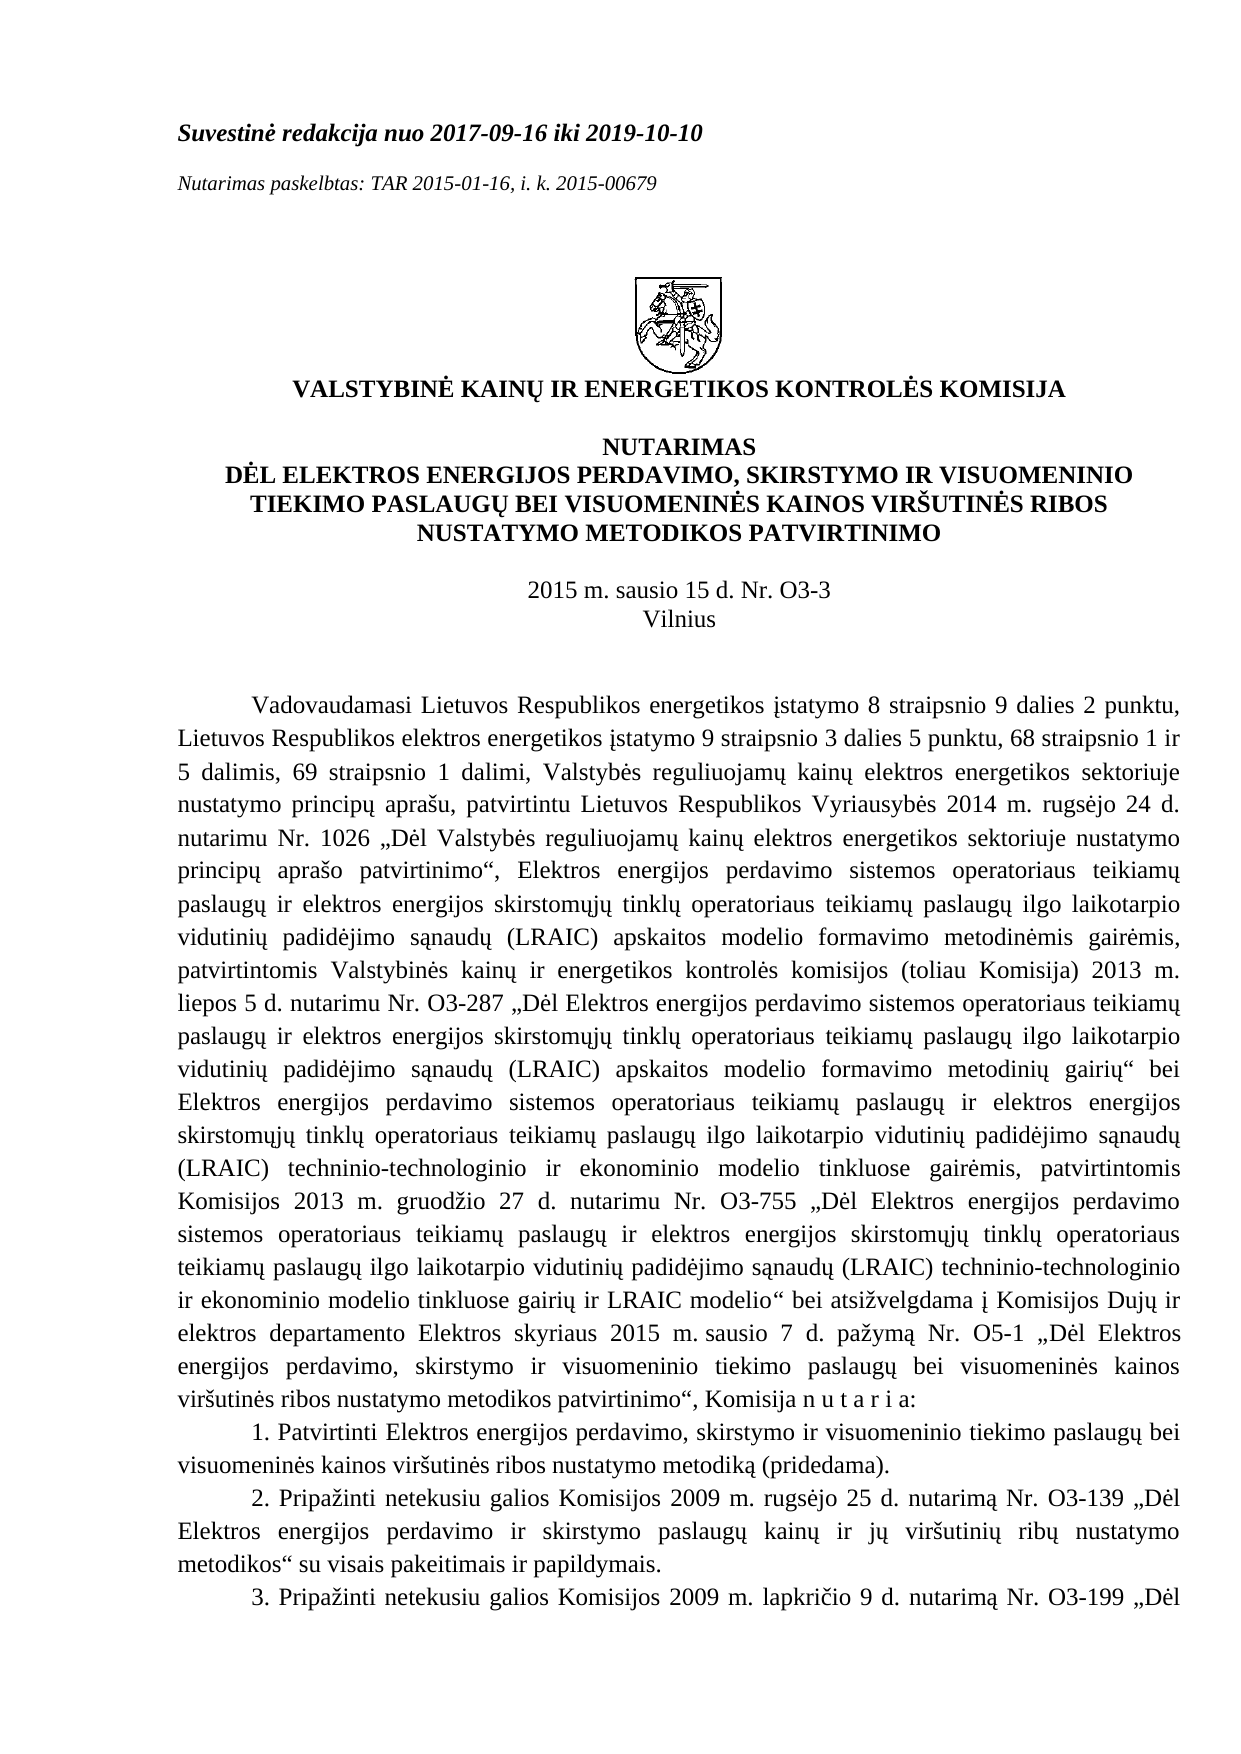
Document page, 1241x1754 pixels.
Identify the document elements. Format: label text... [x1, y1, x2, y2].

text VALSTYBINĖ KAINŲ IR ENERGETIKOS KONTROLĖS KOMISIJA [177, 374, 1181, 403]
text 2. Pripažinti netekusiu galios Komisijos 2009 m. rugsėjo 25 d. nutarimą Nr. O3-139 „Dėl Elektros energijos perdavimo ir skirstymo paslaugų kainų ir jų viršutinių ribų nustatymo metodikos“ su visais pakeitimais ir papildymais. [177, 1483, 1181, 1578]
text DĖL Elektros energijos Perdavimo, skirstymo IR visuomeninio tiekimo paslaugų bei visuomeninės kainos viršutinės ribos nustatymo METODIKos patvirtinimo [177, 461, 1181, 576]
text 1. Patvirtinti Elektros energijos perdavimo, skirstymo ir visuomeninio tiekimo paslaugų bei visuomeninės kainos viršutinės ribos nustatymo metodiką (pridedama). [177, 1417, 1181, 1479]
text Vilnius [177, 604, 1181, 633]
text Nutarimas [177, 432, 1181, 461]
text Vadovaudamasi Lietuvos Respublikos energetikos įstatymo 8 straipsnio 9 dalies 2 punktu, Lietuvos Respublikos elektros energetikos įstatymo 9 straipsnio 3 dalies 5 punktu, 68 straipsnio 1 ir 5 dalimis, 69 straipsnio 1 dalimi, Valstybės reguliuojamų kainų elektros energetikos sektoriuje nustatymo principų aprašu, patvirtintu Lietuvos Respublikos Vyriausybės 2014 m. rugsėjo 24 d. nutarimu Nr. 1026 „Dėl Valstybės reguliuojamų kainų elektros energetikos sektoriuje nustatymo principų aprašo patvirtinimo“, Elektros energijos perdavimo sistemos operatoriaus teikiamų paslaugų ir elektros energijos skirstomųjų tinklų operatoriaus teikiamų paslaugų ilgo laikotarpio vidutinių padidėjimo sąnaudų (LRAIC) apskaitos modelio formavimo metodinėmis gairėmis, patvirtintomis Valstybinės kainų ir energetikos kontrolės komisijos (toliau Komisija) 2013 m. liepos 5 d. nutarimu Nr. O3-287 „Dėl Elektros energijos perdavimo sistemos operatoriaus teikiamų paslaugų ir elektros energijos skirstomųjų tinklų operatoriaus teikiamų paslaugų ilgo laikotarpio vidutinių padidėjimo sąnaudų (LRAIC) apskaitos modelio formavimo metodinių gairių“ bei Elektros energijos perdavimo sistemos operatoriaus teikiamų paslaugų ir elektros energijos skirstomųjų tinklų operatoriaus teikiamų paslaugų ilgo laikotarpio vidutinių padidėjimo sąnaudų (LRAIC) techninio-technologinio ir ekonominio modelio tinkluose gairėmis, patvirtintomis Komisijos 2013 m. gruodžio 27 d. nutarimu Nr. O3-755 „Dėl Elektros energijos perdavimo sistemos operatoriaus teikiamų paslaugų ir elektros energijos skirstomųjų tinklų operatoriaus teikiamų paslaugų ilgo laikotarpio vidutinių padidėjimo sąnaudų (LRAIC) techninio-technologinio ir ekonominio modelio tinkluose gairių ir LRAIC modelio“ bei atsižvelgdama į Komisijos Dujų ir elektros departamento Elektros skyriaus 2015 m. sausio 7 d. pažymą Nr. O5-1 „Dėl Elektros energijos perdavimo, skirstymo ir visuomeninio tiekimo paslaugų bei visuomeninės kainos viršutinės ribos nustatymo metodikos patvirtinimo“, Komisija n u t a r i a: [177, 691, 1181, 1413]
text 2015 m. sausio 15 d. Nr. O3-3 [177, 576, 1181, 604]
text 3. Pripažinti netekusiu galios Komisijos 2009 m. lapkričio 9 d. nutarimą Nr. O3-199 „Dėl [177, 1582, 1181, 1611]
text Suvestinė redakcija nuo 2017-09-16 iki 2019-10-10 [177, 118, 1181, 147]
text Nutarimas paskelbtas: TAR 2015-01-16, i. k. 2015-00679 [177, 171, 1181, 195]
